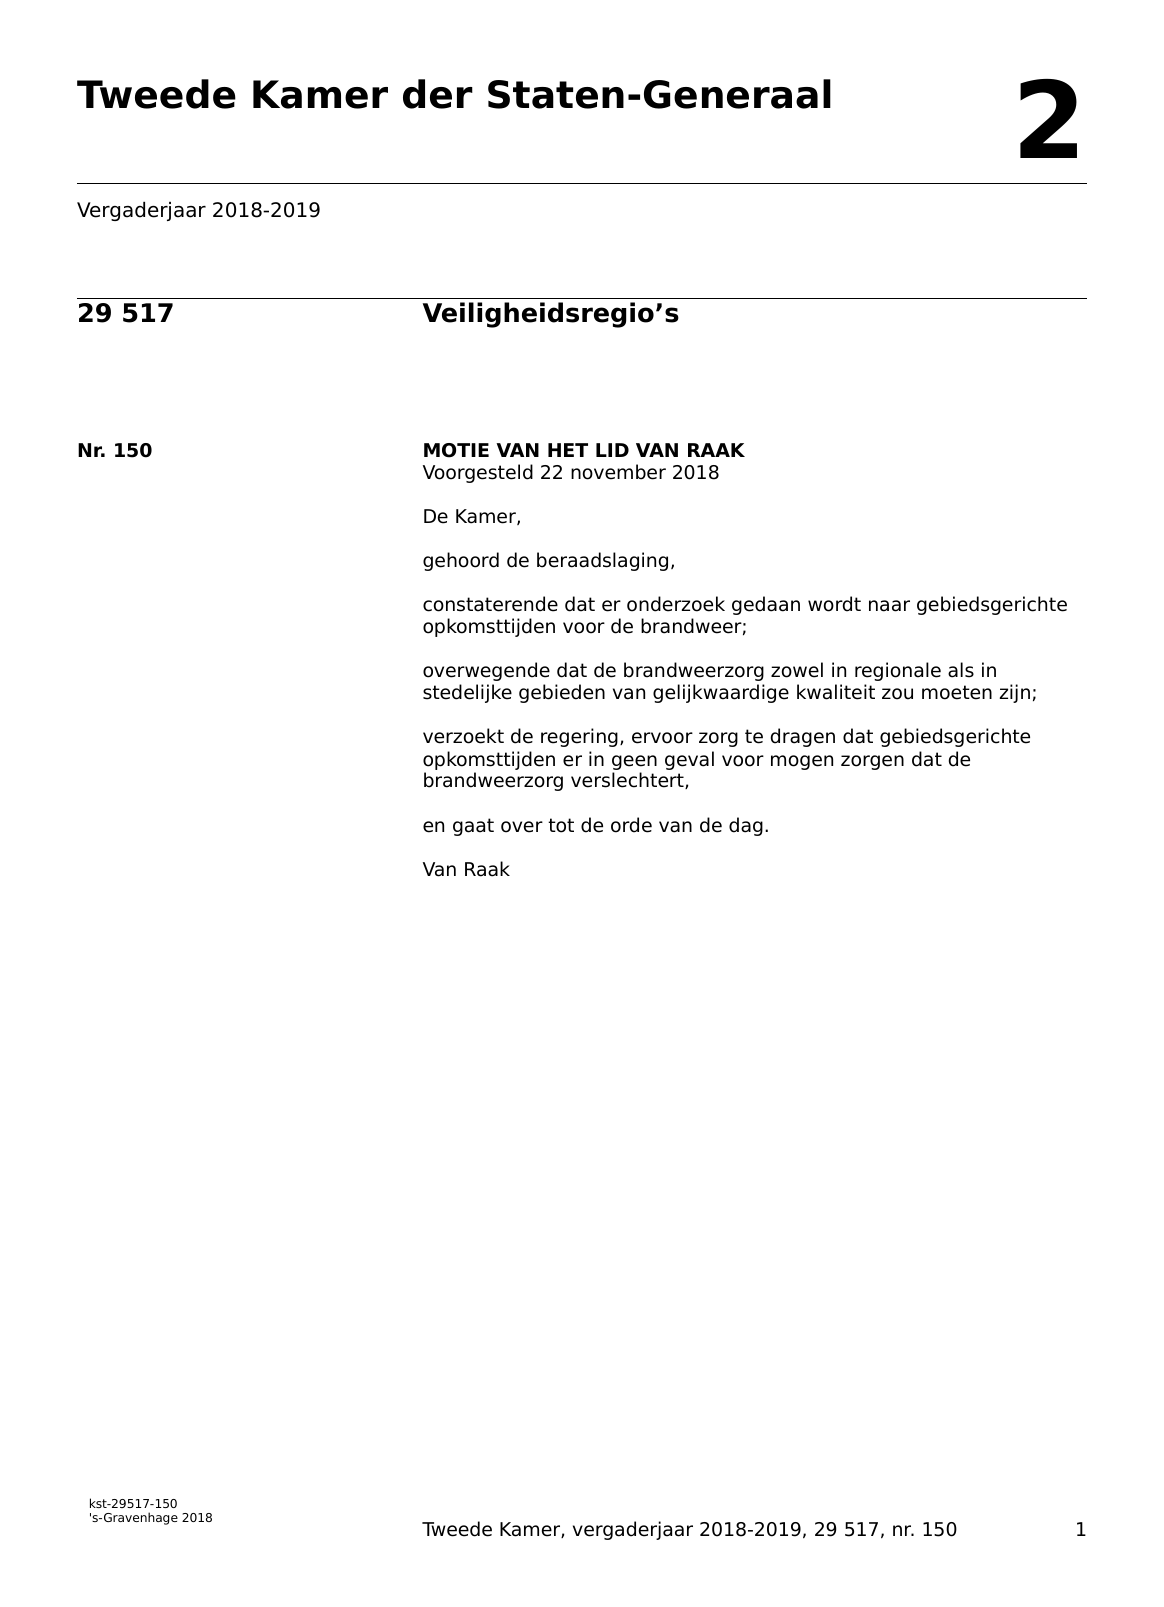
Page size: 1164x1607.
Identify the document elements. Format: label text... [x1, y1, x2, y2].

text kst-29517-150 [88, 1497, 323, 1511]
text Voorgesteld 22 november 2018 [422, 462, 1087, 484]
subtitle Nr. 150 MOTIE VAN HET LID VAN RAAK [77, 440, 1087, 462]
table_cell Vergaderjaar 2018-2019 [77, 184, 1087, 298]
text en gaat over tot de orde van de dag. [422, 814, 1087, 837]
text Van Raak [422, 859, 1087, 881]
subtitle 29 517 Veiligheidsregio’s [77, 299, 1087, 329]
text verzoekt de regering, ervoor zorg te dragen dat gebiedsgerichte opkomsttijden er in geen geval voor mogen zorgen dat de brandweerzorg verslechtert, [422, 726, 1087, 792]
table_header 2 [886, 59, 1087, 183]
text gehoord de beraadslaging, [422, 550, 1087, 572]
text constaterende dat er onderzoek gedaan wordt naar gebiedsgerichte opkomsttijden voor de brandweer; [422, 594, 1087, 638]
text De Kamer, [422, 506, 1087, 528]
text 's-Gravenhage 2018 [88, 1511, 323, 1525]
table_header Tweede Kamer der Staten-Generaal [77, 59, 886, 183]
text overwegende dat de brandweerzorg zowel in regionale als in stedelijke gebieden van gelijkwaardige kwaliteit zou moeten zijn; [422, 660, 1087, 704]
